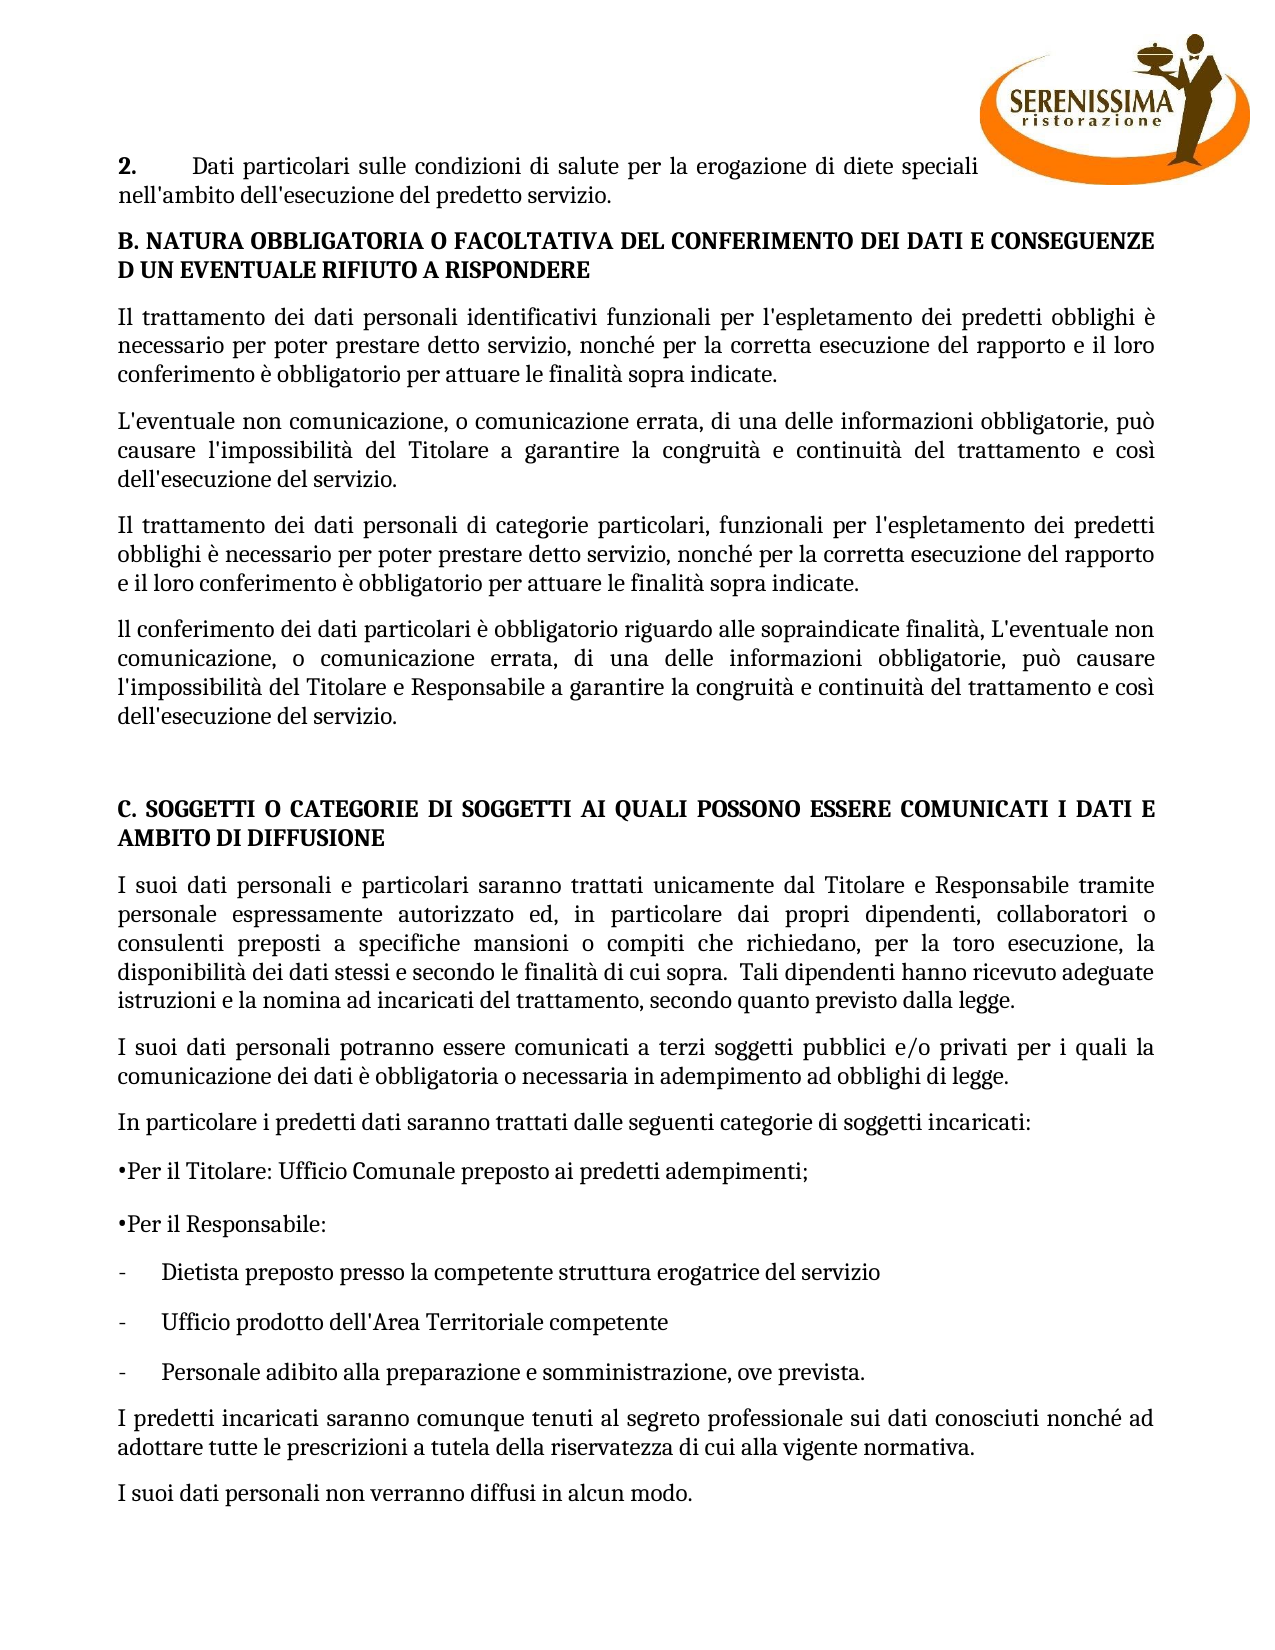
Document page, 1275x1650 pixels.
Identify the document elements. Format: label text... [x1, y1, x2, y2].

list Personale adibito alla preparazione e somministrazione, ove prevista. [118, 1358, 1156, 1386]
text B. NATURA OBBLIGATORIA O FACOLTATIVA DEL CONFERIMENTO DEI DATI E CONSEGUENZE D UN EVENTUALE RIFIUTO A RISPONDERE [117, 227, 1156, 285]
list Dietista preposto presso la competente struttura erogatrice del servizio [118, 1258, 1156, 1287]
text In particolare i predetti dati saranno trattati dalle seguenti categorie di soggetti incaricati: [117, 1108, 1097, 1137]
text C. SOGGETTI O CATEGORIE DI SOGGETTI AI QUALI POSSONO ESSERE COMUNICATI I DATI E AMBITO DI DIFFUSIONE [117, 795, 1156, 853]
text L'eventuale non comunicazione, o comunicazione errata, di una delle informazioni obbligatorie, può causare l'impossibilità del Titolare a garantire la congruità e continuità del trattamento e così dell'esecuzione del servizio. [117, 407, 1156, 493]
text I suoi dati personali potranno essere comunicati a terzi soggetti pubblici e/o privati per i quali la comunicazione dei dati è obbligatoria o necessaria in adempimento ad obblighi di legge. [117, 1033, 1156, 1091]
text ll conferimento dei dati particolari è obbligatorio riguardo alle sopraindicate finalità, L'eventuale non comunicazione, o comunicazione errata, di una delle informazioni obbligatorie, può causare l'impossibilità del Titolare e Responsabile a garantire la congruità e continuità del trattamento e così dell'esecuzione del servizio. [117, 615, 1156, 731]
text •Per il Titolare: Ufficio Comunale preposto ai predetti adempimenti; [117, 1153, 1097, 1187]
text Il trattamento dei dati personali di categorie particolari, funzionali per l'espletamento dei predetti obblighi è necessario per poter prestare detto servizio, nonché per la corretta esecuzione del rapporto e il loro conferimento è obbligatorio per attuare le finalità sopra indicate. [117, 511, 1156, 598]
list Dati particolari sulle condizioni di salute per la erogazione di diete speciali nell'ambito dell'esecuzione del predetto servizio. [118, 152, 1156, 209]
text I suoi dati personali e particolari saranno trattati unicamente dal Titolare e Responsabile tramite personale espressamente autorizzato ed, in particolare dai propri dipendenti, collaboratori o consulenti preposti a specifiche mansioni o compiti che richiedano, per la toro esecuzione, la disponibilità dei dati stessi e secondo le finalità di cui sopra. Tali dipendenti hanno ricevuto adeguate istruzioni e la nomina ad incaricati del trattamento, secondo quanto previsto dalla legge. [117, 871, 1156, 1015]
list Ufficio prodotto dell'Area Territoriale competente [118, 1308, 1156, 1336]
text Il trattamento dei dati personali identificativi funzionali per l'espletamento dei predetti obblighi è necessario per poter prestare detto servizio, nonché per la corretta esecuzione del rapporto e il loro conferimento è obbligatorio per attuare le finalità sopra indicate. [117, 302, 1156, 389]
text I predetti incaricati saranno comunque tenuti al segreto professionale sui dati conosciuti nonché ad adottare tutte le prescrizioni a tutela della riservatezza di cui alla vigente normativa. [117, 1404, 1156, 1462]
text I suoi dati personali non verranno diffusi in alcun modo. [117, 1479, 1156, 1508]
text •Per il Responsabile: [117, 1206, 1156, 1240]
